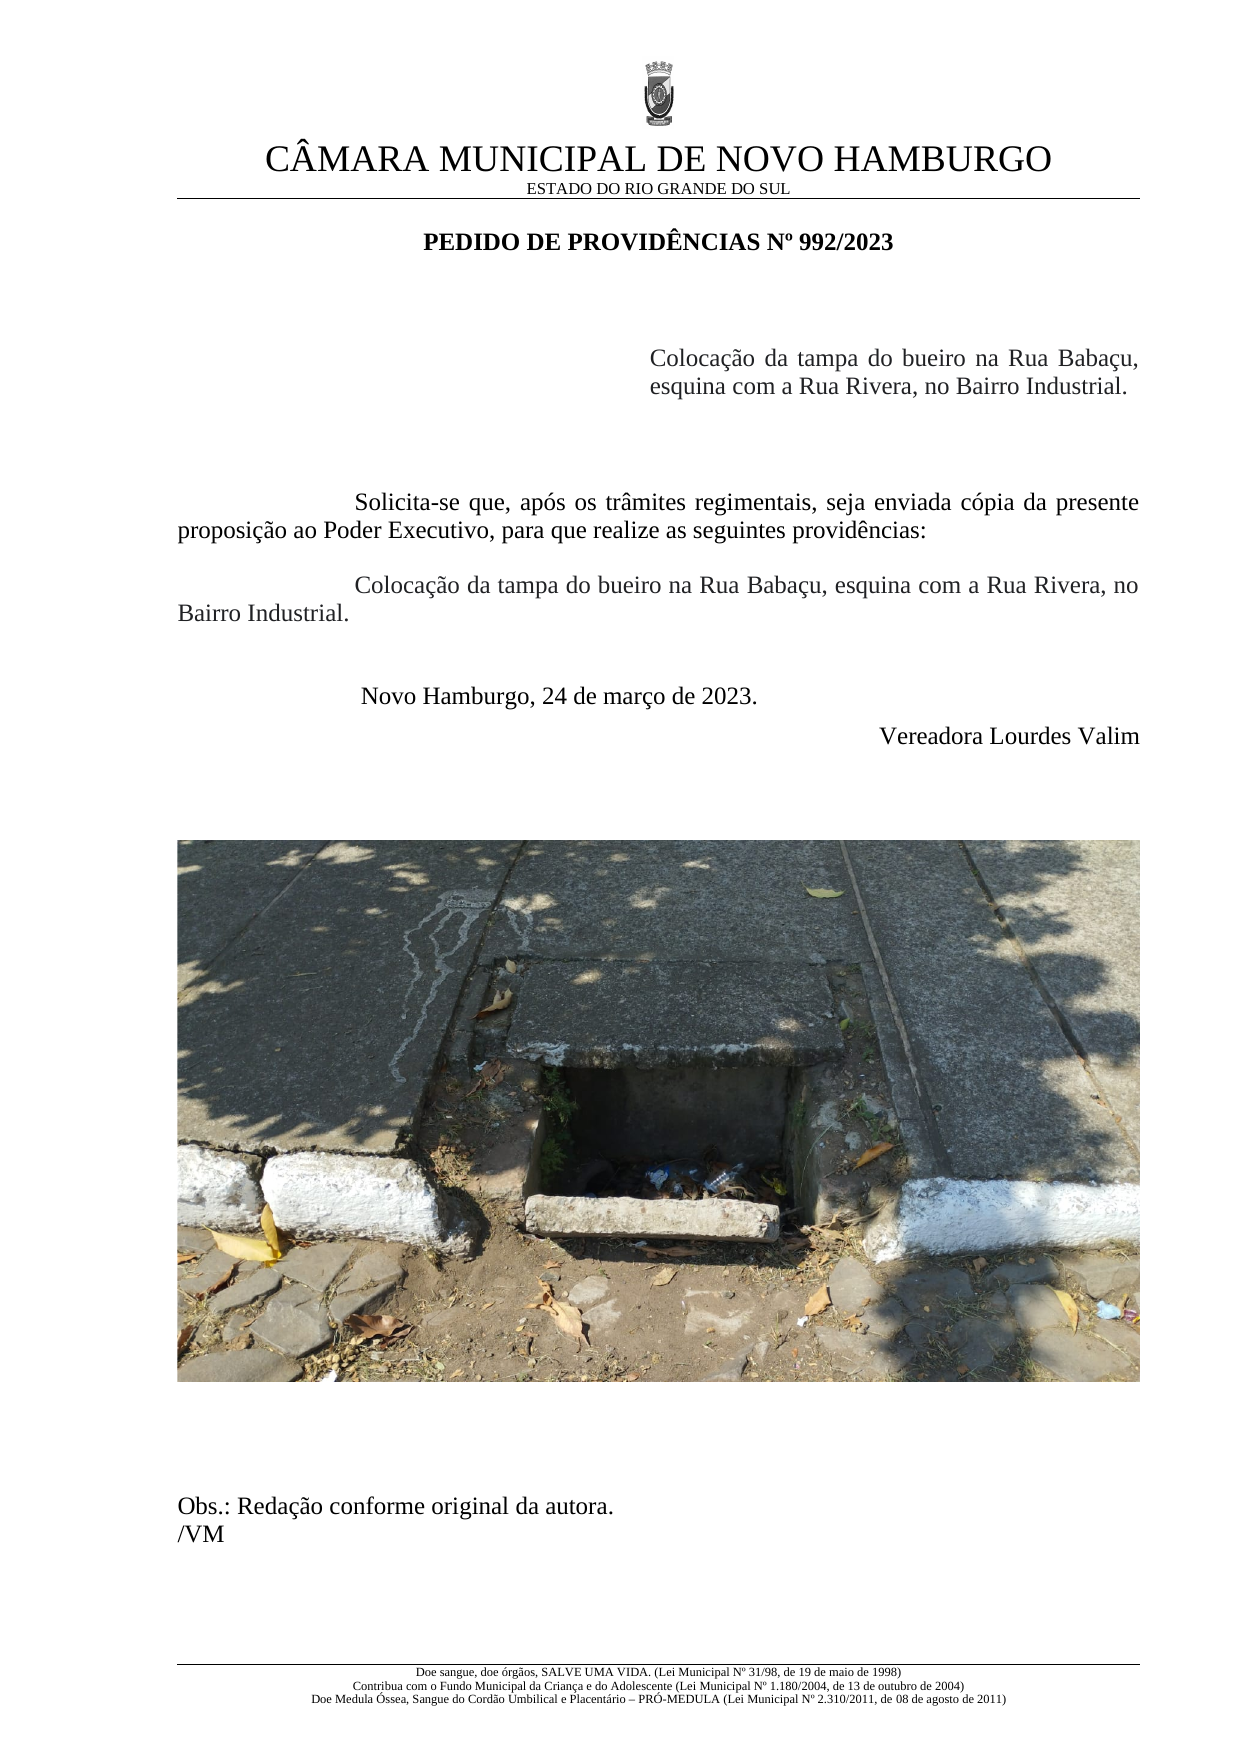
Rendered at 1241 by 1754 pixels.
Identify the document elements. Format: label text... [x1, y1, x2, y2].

text Colocação da tampa do bueiro na Rua Babaçu, esquina com a Rua Rivera, no Bairro Industrial. [649, 344, 1140, 400]
text /VM [177, 1520, 1140, 1548]
text Obs.: Redação conforme original da autora. [177, 1492, 1140, 1520]
text PEDIDO DE PROVIDÊNCIAS Nº 992/2023 [177, 228, 1140, 256]
text Novo Hamburgo, 24 de março de 2023. [177, 682, 1140, 710]
text Solicita-se que, após os trâmites regimentais, seja enviada cópia da presente proposição ao Poder Executivo, para que realize as seguintes providências: [177, 488, 1140, 544]
text Vereadora Lourdes Valim [177, 722, 1140, 750]
text Colocação da tampa do bueiro na Rua Babaçu, esquina com a Rua Rivera, no Bairro Industrial. [177, 572, 1140, 627]
picture [177, 840, 1140, 1382]
